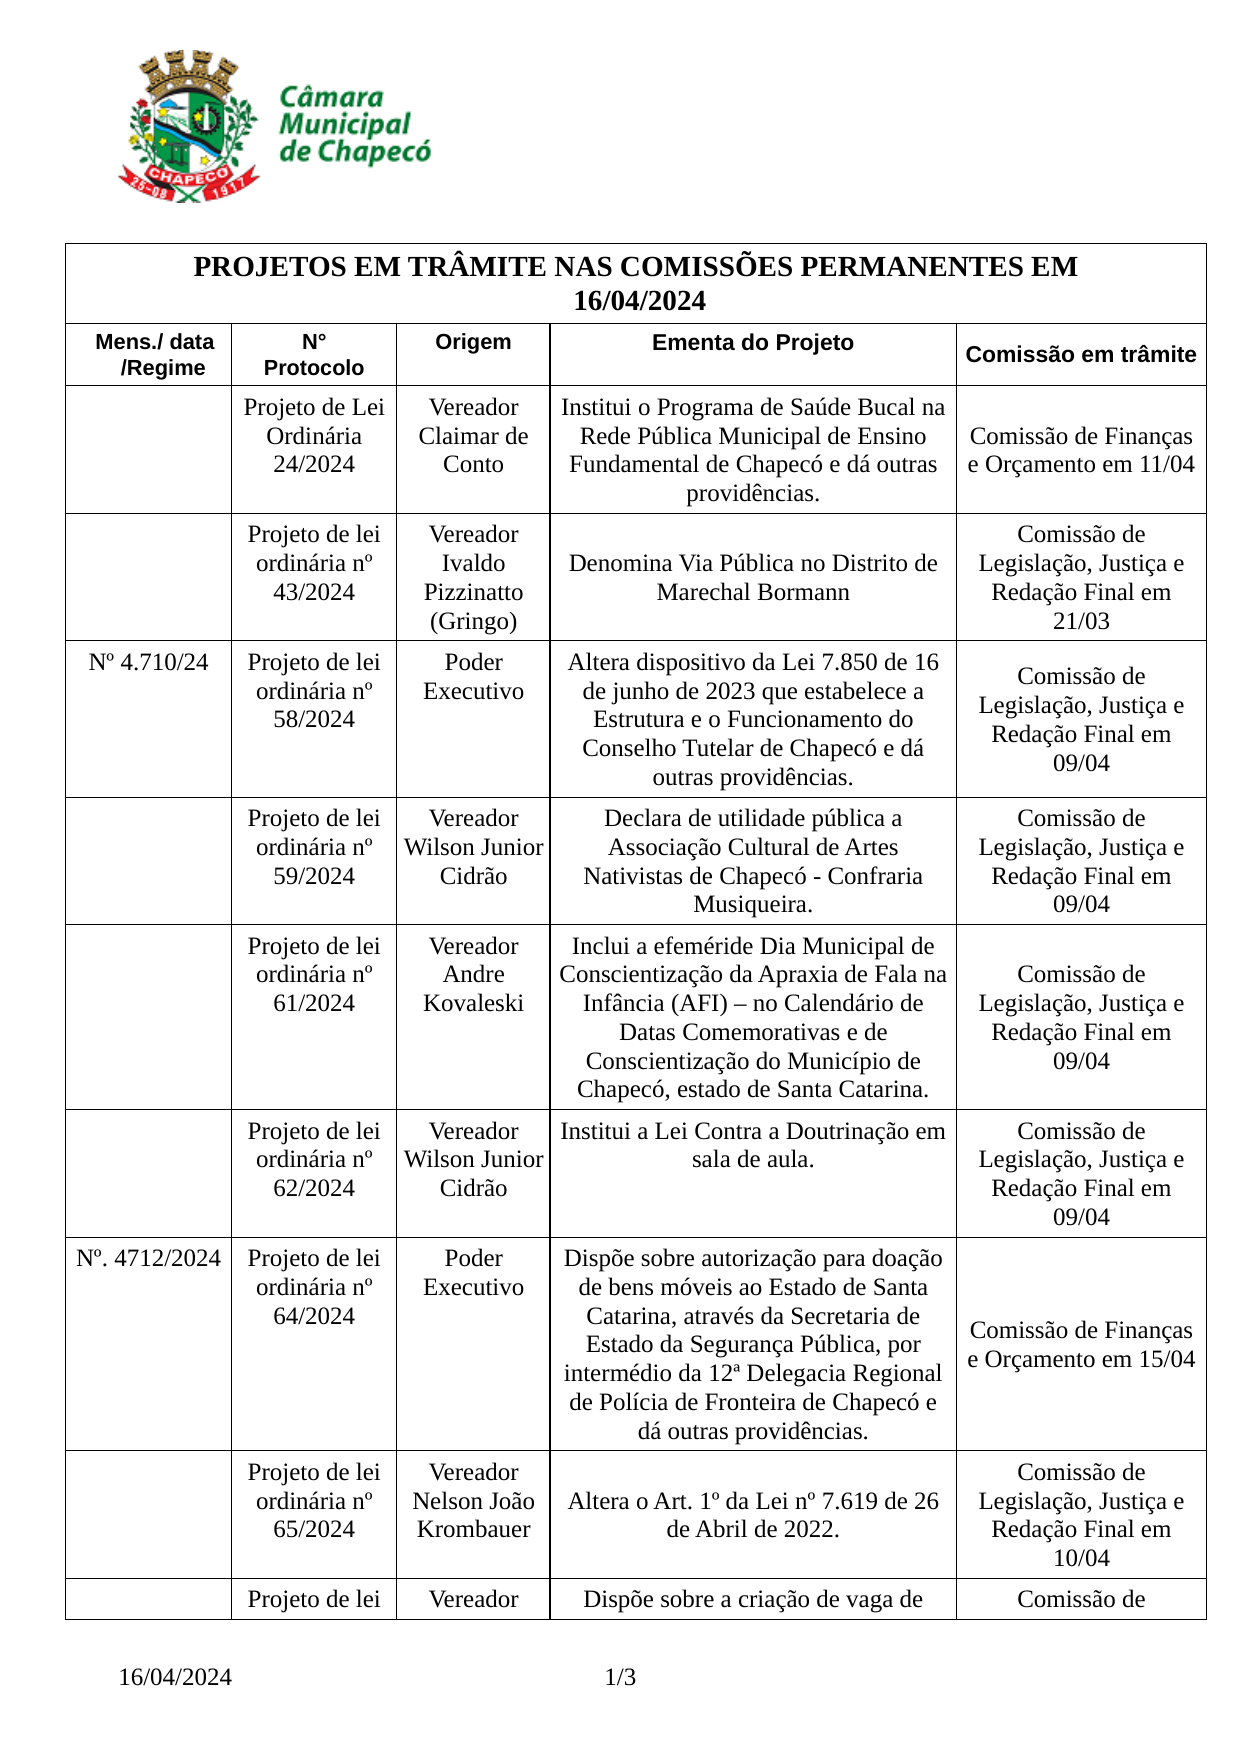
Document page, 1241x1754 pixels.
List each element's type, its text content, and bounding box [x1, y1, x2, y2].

table_cell Comissão de Legislação, Justiça e Redação Final em 09/04 [957, 1110, 1206, 1237]
table_cell Vereador Claimar de Conto [397, 386, 549, 513]
table_cell Dispõe sobre autorização para doação de bens móveis ao Estado de Santa Catarina, através da Secretaria de Estado da Segurança Pública, por intermédio da 12ª Delegacia Regional de Polícia de Fronteira de Chapecó e dá outras providências. [551, 1238, 956, 1450]
table_cell Mens./ data /Regime [66, 324, 231, 385]
table_cell Comissão de Legislação, Justiça e Redação Final em 10/04 [957, 1451, 1206, 1578]
table_cell Institui o Programa de Saúde Bucal na Rede Pública Municipal de Ensino Fundamental de Chapecó e dá outras providências. [551, 386, 956, 513]
table_cell Comissão de Legislação, Justiça e Redação Final em 21/03 [957, 514, 1206, 640]
table_cell [66, 798, 231, 924]
table_cell Comissão de Finanças e Orçamento em 11/04 [957, 386, 1206, 513]
table_cell Altera o Art. 1º da Lei nº 7.619 de 26 de Abril de 2022. [551, 1451, 956, 1578]
table_header PROJETOS EM TRÂMITE NAS COMISSÕES PERMANENTES EM 16/04/2024 [66, 244, 1206, 322]
table_cell Inclui a efeméride Dia Municipal de Conscientização da Apraxia de Fala na Infância (AFI) – no Calendário de Datas Comemorativas e de Conscientização do Município de Chapecó, estado de Santa Catarina. [551, 925, 956, 1109]
table_cell Projeto de Lei Ordinária 24/2024 [232, 386, 396, 513]
table_cell Altera dispositivo da Lei 7.850 de 16 de junho de 2023 que estabelece a Estrutura e o Funcionamento do Conselho Tutelar de Chapecó e dá outras providências. [551, 641, 956, 797]
table_cell Comissão de Finanças e Orçamento em 15/04 [957, 1238, 1206, 1450]
picture [118, 50, 431, 203]
table_cell Comissão de [957, 1579, 1206, 1619]
table_cell [66, 1579, 231, 1619]
table_cell Vereador Andre Kovaleski [397, 925, 549, 1109]
table_cell Vereador Nelson João Krombauer [397, 1451, 549, 1578]
table_cell Origem [397, 324, 549, 385]
table_cell Institui a Lei Contra a Doutrinação em sala de aula. [551, 1110, 956, 1237]
table_cell Nº 4.710/24 [66, 641, 231, 797]
table_cell Comissão de Legislação, Justiça e Redação Final em 09/04 [957, 641, 1206, 797]
table_cell Vereador [397, 1579, 549, 1619]
table_cell Projeto de lei ordinária nº 64/2024 [232, 1238, 396, 1450]
table_cell Poder Executivo [397, 1238, 549, 1450]
table_cell Ementa do Projeto [551, 324, 956, 385]
table_cell Denomina Via Pública no Distrito de Marechal Bormann [551, 514, 956, 640]
table_cell [66, 386, 231, 513]
table_cell Declara de utilidade pública a Associação Cultural de Artes Nativistas de Chapecó - Confraria Musiqueira. [551, 798, 956, 924]
table_cell Projeto de lei [232, 1579, 396, 1619]
table_cell [66, 925, 231, 1109]
table_cell Dispõe sobre a criação de vaga de [551, 1579, 956, 1619]
table_cell Vereador Ivaldo Pizzinatto (Gringo) [397, 514, 549, 640]
table_cell Projeto de lei ordinária nº 59/2024 [232, 798, 396, 924]
table_cell Projeto de lei ordinária nº 61/2024 [232, 925, 396, 1109]
table_cell [66, 1451, 231, 1578]
table_cell Vereador Wilson Junior Cidrão [397, 798, 549, 924]
table_cell Nº. 4712/2024 [66, 1238, 231, 1450]
table_cell N° Protocolo [232, 324, 396, 385]
table_cell [66, 514, 231, 640]
table_cell Projeto de lei ordinária nº 43/2024 [232, 514, 396, 640]
table_cell Projeto de lei ordinária nº 65/2024 [232, 1451, 396, 1578]
table_cell Projeto de lei ordinária nº 62/2024 [232, 1110, 396, 1237]
table_cell [66, 1110, 231, 1237]
table_cell Projeto de lei ordinária nº 58/2024 [232, 641, 396, 797]
table_cell Comissão em trâmite [957, 324, 1206, 385]
table_cell Comissão de Legislação, Justiça e Redação Final em 09/04 [957, 798, 1206, 924]
table_cell Poder Executivo [397, 641, 549, 797]
table_cell Comissão de Legislação, Justiça e Redação Final em 09/04 [957, 925, 1206, 1109]
table_cell Vereador Wilson Junior Cidrão [397, 1110, 549, 1237]
